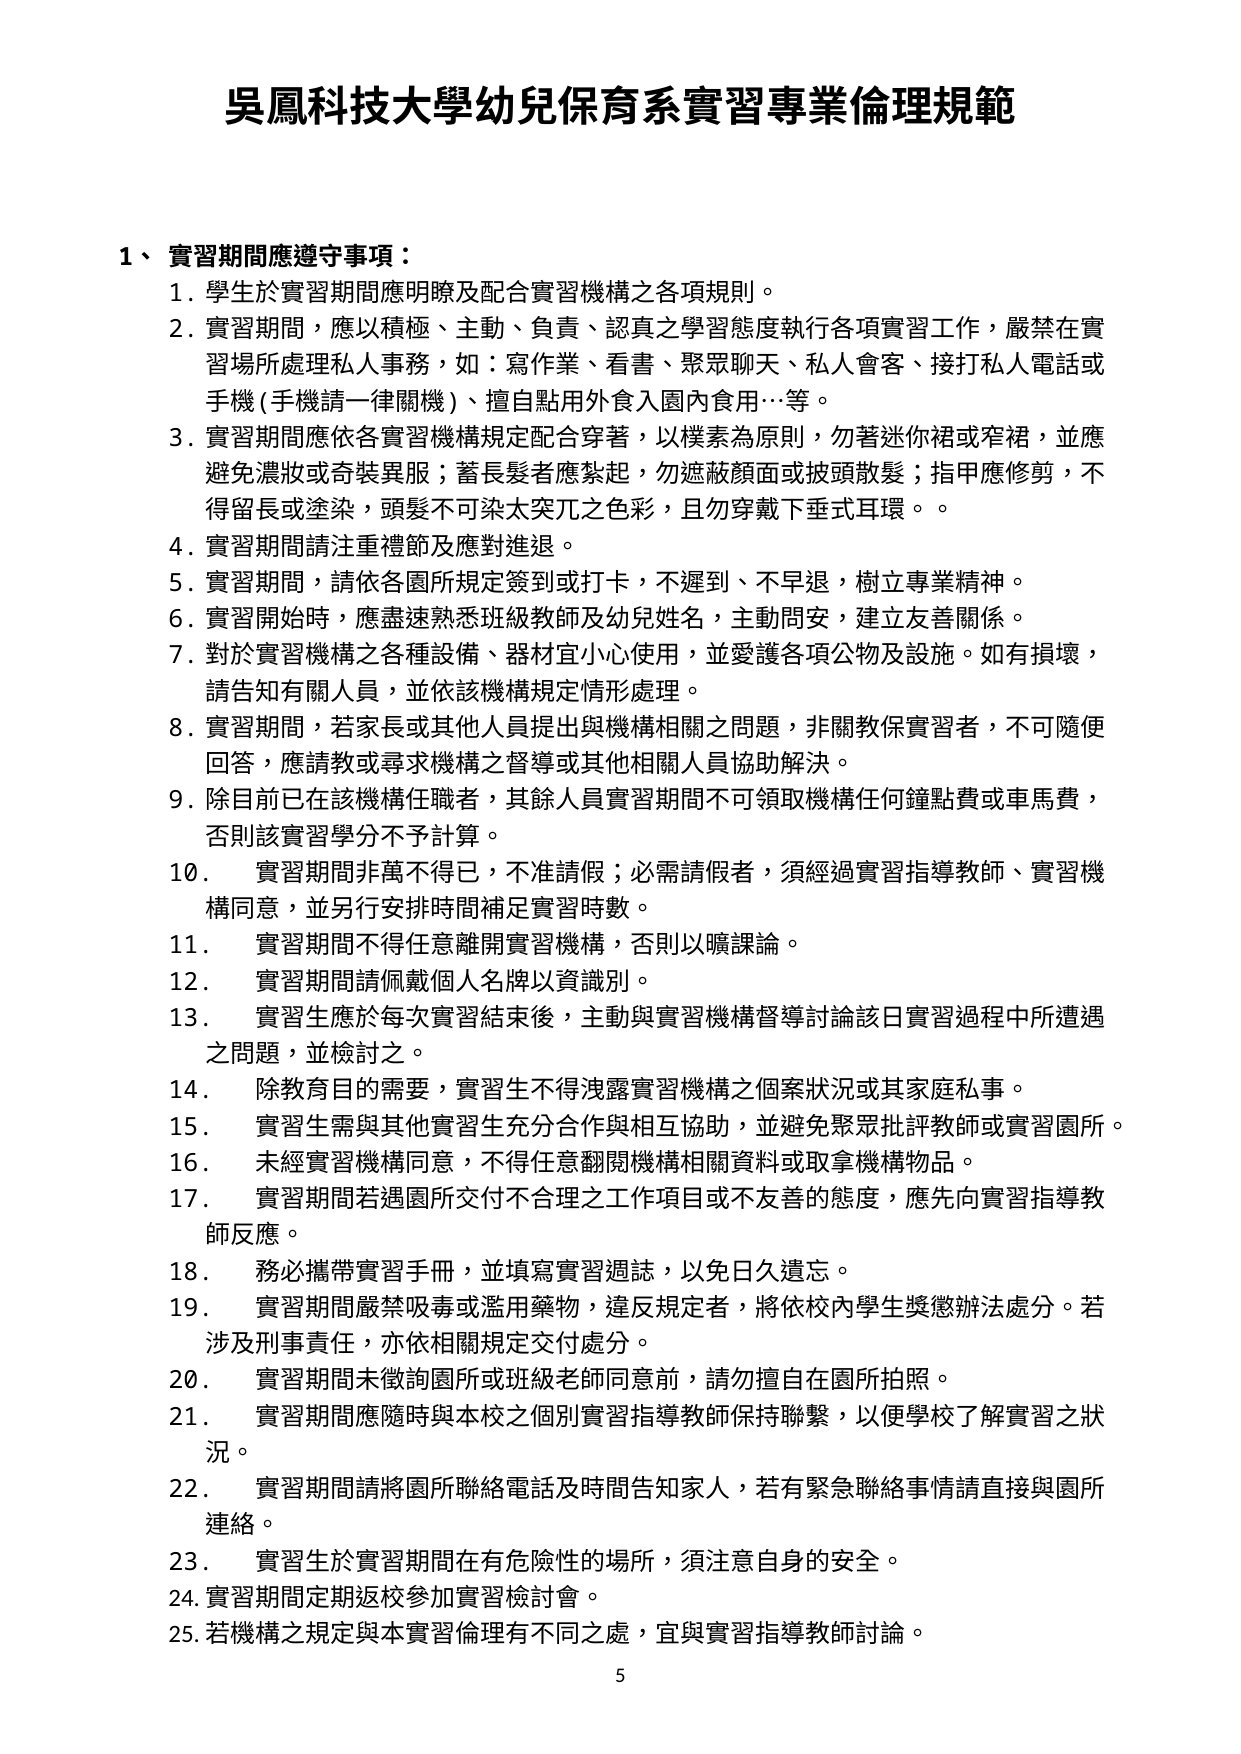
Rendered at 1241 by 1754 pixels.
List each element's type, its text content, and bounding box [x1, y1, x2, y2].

list 若機構之規定與本實習倫理有不同之處，宜與實習指導教師討論。 [168, 1614, 1122, 1650]
list 實習期間請佩戴個人名牌以資識別。 [168, 961, 1122, 997]
list 實習期間，若家長或其他人員提出與機構相關之問題，非關教保實習者，不可隨便回答，應請教或尋求機構之督導或其他相關人員協助解決。 [168, 707, 1122, 780]
list 實習期間請將園所聯絡電話及時間告知家人，若有緊急聯絡事情請直接與園所連絡。 [168, 1469, 1122, 1541]
list 實習期間請注重禮節及應對進退。 [168, 526, 1122, 562]
list 學生於實習期間應明瞭及配合實習機構之各項規則。 [168, 272, 1122, 309]
list 務必攜帶實習手冊，並填寫實習週誌，以免日久遺忘。 [168, 1251, 1122, 1287]
list 對於實習機構之各種設備、器材宜小心使用，並愛護各項公物及設施。如有損壞，請告知有關人員，並依該機構規定情形處理。 [168, 635, 1122, 707]
list 實習期間嚴禁吸毒或濫用藥物，違反規定者，將依校內學生獎懲辦法處分。若涉及刑事責任，亦依相關規定交付處分。 [168, 1287, 1122, 1360]
list 實習期間定期返校參加實習檢討會。 [168, 1577, 1122, 1614]
list 實習生應於每次實習結束後，主動與實習機構督導討論該日實習過程中所遭遇之問題，並檢討之。 [168, 997, 1122, 1070]
list 實習期間應隨時與本校之個別實習指導教師保持聯繫，以便學校了解實習之狀況。 [168, 1396, 1122, 1469]
list 除目前已在該機構任職者，其餘人員實習期間不可領取機構任何鐘點費或車馬費，否則該實習學分不予計算。 [168, 780, 1122, 852]
list 實習期間不得任意離開實習機構，否則以曠課論。 [168, 925, 1122, 961]
list 實習期間若遇園所交付不合理之工作項目或不友善的態度，應先向實習指導教師反應。 [168, 1179, 1122, 1251]
list 實習期間非萬不得已，不准請假；必需請假者，須經過實習指導教師、實習機構同意，並另行安排時間補足實習時數。 [168, 852, 1122, 925]
list 未經實習機構同意，不得任意翻閱機構相關資料或取拿機構物品。 [168, 1142, 1122, 1179]
list 實習開始時，應盡速熟悉班級教師及幼兒姓名，主動問安，建立友善關係。 [168, 599, 1122, 635]
list 實習期間應遵守事項： [118, 236, 1122, 272]
list 實習生需與其他實習生充分合作與相互協助，並避免聚眾批評教師或實習園所。 [168, 1106, 1122, 1142]
list 實習生於實習期間在有危險性的場所，須注意自身的安全。 [168, 1541, 1122, 1577]
list 實習期間應依各實習機構規定配合穿著，以樸素為原則，勿著迷你裙或窄裙，並應避免濃妝或奇裝異服；蓄長髮者應紮起，勿遮蔽顏面或披頭散髮；指甲應修剪，不得留長或塗染，頭髮不可染太突兀之色彩，且勿穿戴下垂式耳環。。 [168, 417, 1122, 526]
list 實習期間未徵詢園所或班級老師同意前，請勿擅自在園所拍照。 [168, 1360, 1122, 1396]
list 實習期間，應以積極、主動、負責、認真之學習態度執行各項實習工作，嚴禁在實習場所處理私人事務，如：寫作業、看書、聚眾聊天、私人會客、接打私人電話或手機(手機請一律關機)、擅自點用外食入園內食用…等。 [168, 309, 1122, 417]
subtitle 吳鳳科技大學幼兒保育系實習專業倫理規範 [118, 73, 1122, 133]
list 實習期間，請依各園所規定簽到或打卡，不遲到、不早退，樹立專業精神。 [168, 562, 1122, 599]
list 除教育目的需要，實習生不得洩露實習機構之個案狀況或其家庭私事。 [168, 1070, 1122, 1106]
